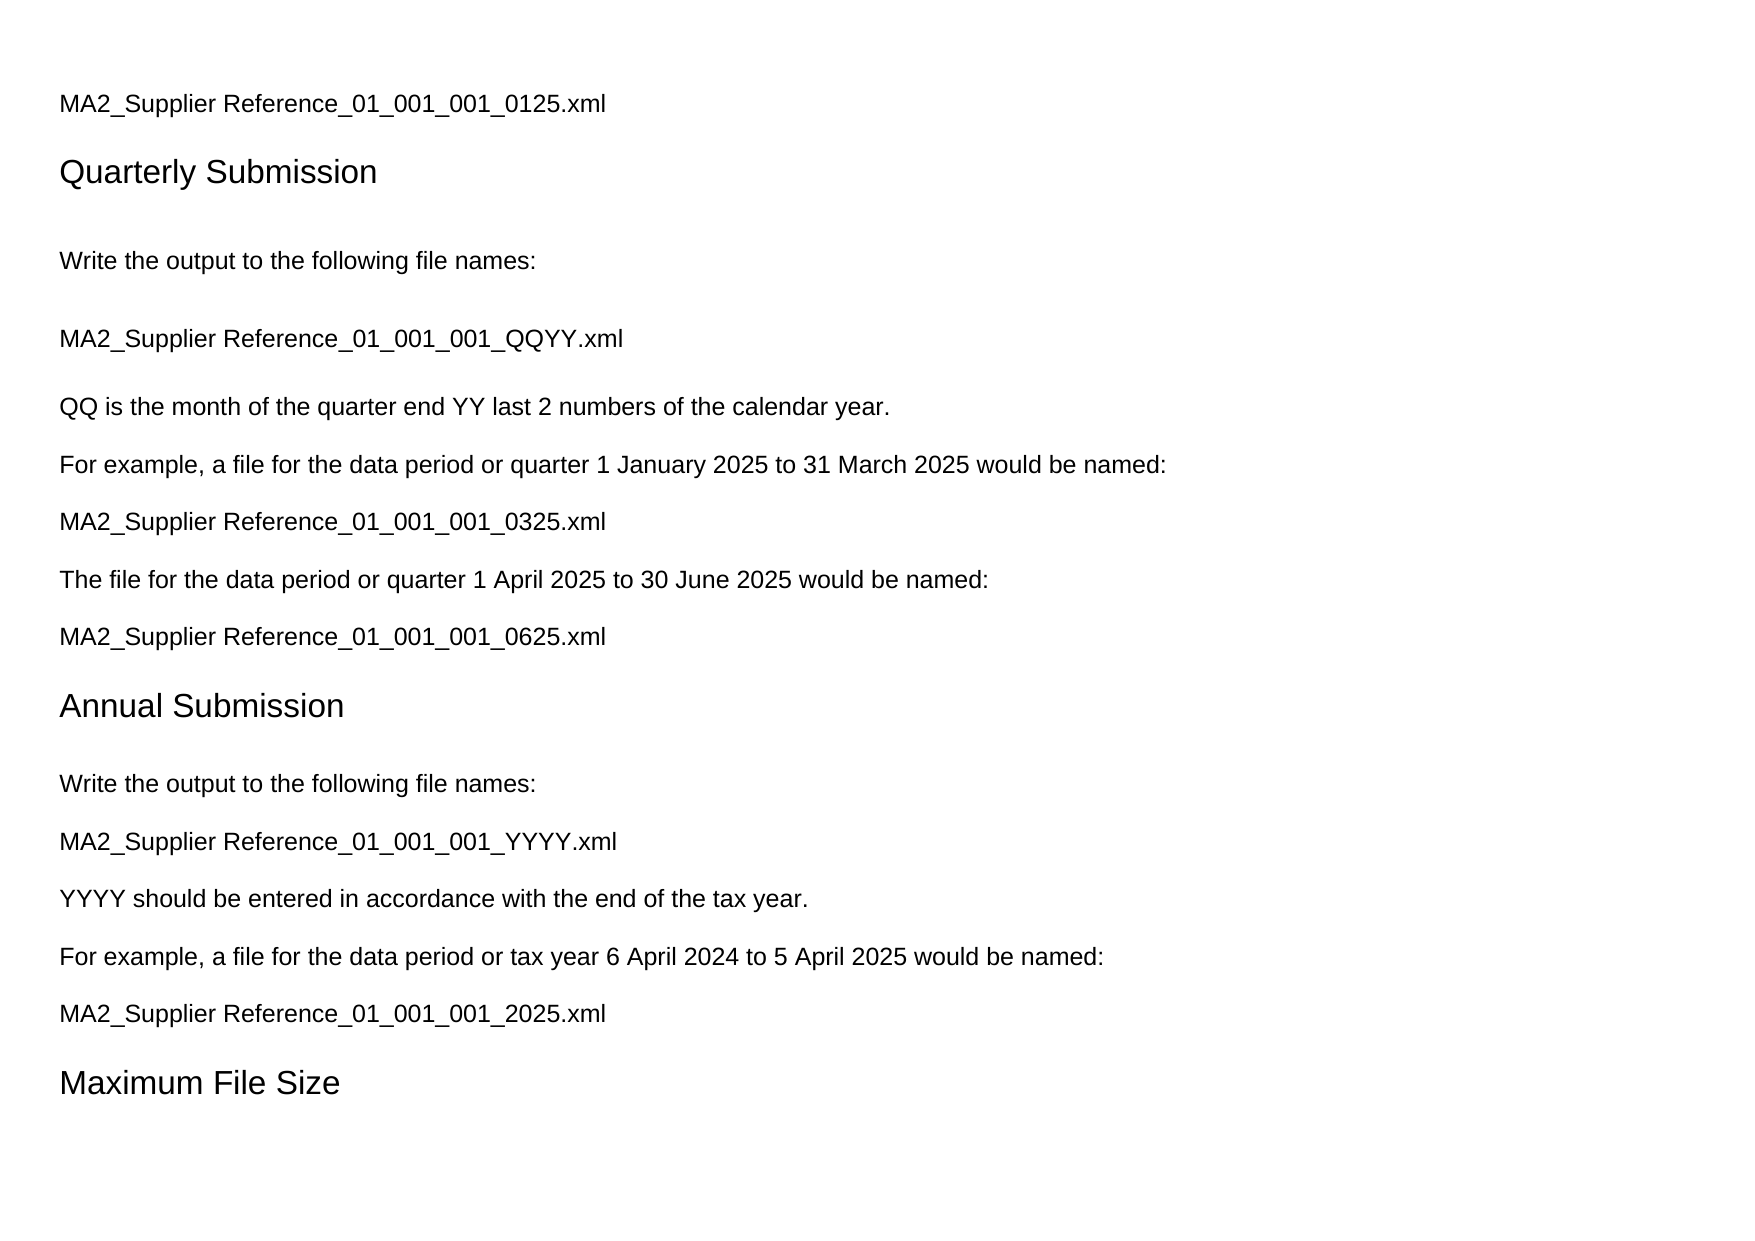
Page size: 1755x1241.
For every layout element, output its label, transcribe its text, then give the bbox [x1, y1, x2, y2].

subtitle Maximum File Size [59, 1063, 1724, 1101]
text MA2_Supplier Reference_01_001_001_2025.xml [59, 970, 1724, 1057]
subtitle Quarterly Submission [59, 152, 1724, 229]
text Write the output to the following file names: [59, 246, 1724, 303]
text YYYY should be entered in accordance with the end of the tax year. [59, 855, 1724, 913]
text MA2_Supplier Reference_01_001_001_0625.xml [59, 622, 1724, 651]
text MA2_Supplier Reference_01_001_001_0325.xml [59, 507, 1724, 565]
text MA2_Supplier Reference_01_001_001_QQYY.xml [59, 324, 1724, 382]
text For example, a file for the data period or quarter 1 January 2025 to 31 March 2025 would be named: [59, 450, 1724, 507]
text QQ is the month of the quarter end YY last 2 numbers of the calendar year. [59, 392, 1724, 421]
text MA2_Supplier Reference_01_001_001_YYYY.xml [59, 827, 1724, 855]
text MA2_Supplier Reference_01_001_001_0125.xml [59, 89, 1724, 117]
text The file for the data period or quarter 1 April 2025 to 30 June 2025 would be named: [59, 565, 1724, 622]
text For example, a file for the data period or tax year 6 April 2024 to 5 April 2025 would be named: [59, 913, 1724, 970]
subtitle Annual Submission [59, 686, 1724, 763]
text Write the output to the following file names: [59, 769, 1724, 827]
